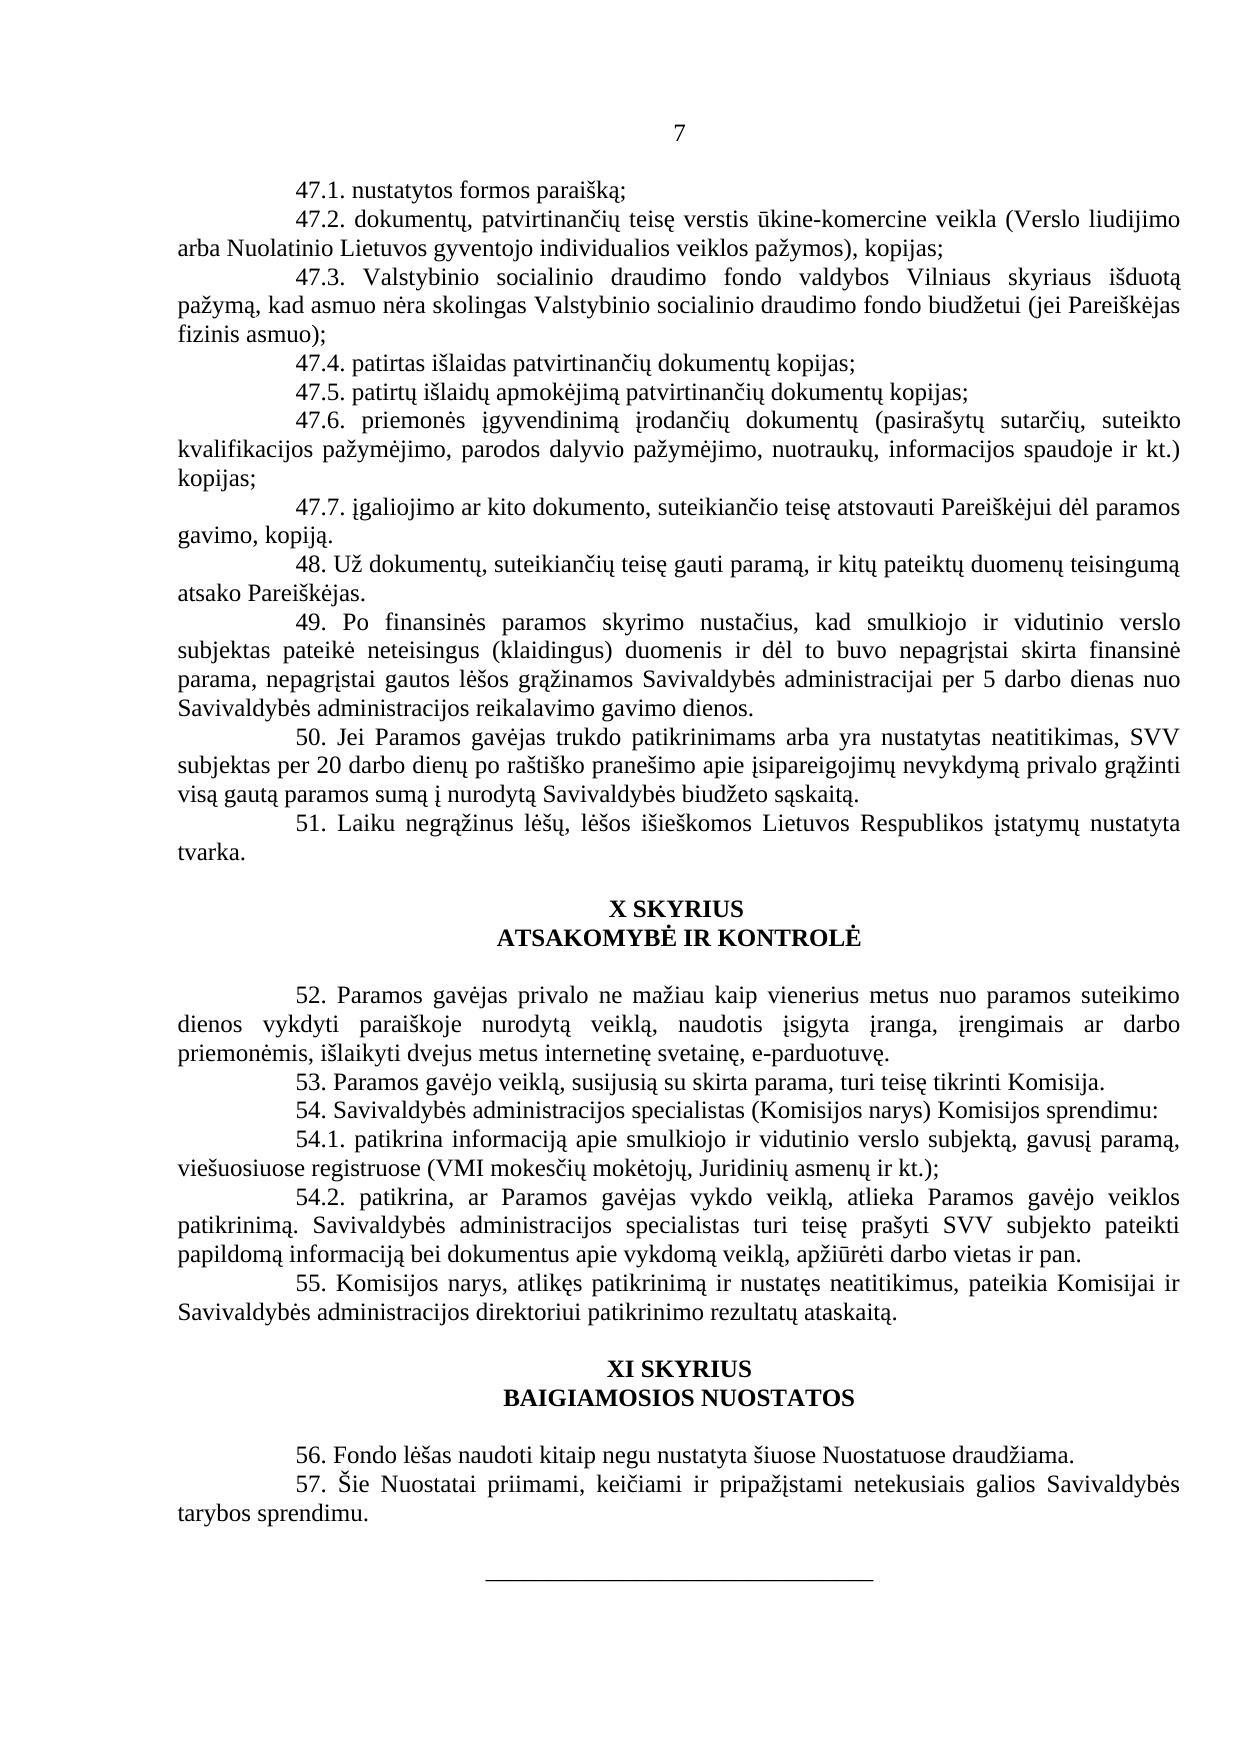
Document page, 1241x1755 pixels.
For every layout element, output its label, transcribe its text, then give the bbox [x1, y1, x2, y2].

text 47.7. įgaliojimo ar kito dokumento, suteikiančio teisę atstovauti Pareiškėjui dėl paramos gavimo, kopiją. [177, 492, 1181, 549]
text 47.1. nustatytos formos paraišką; [177, 176, 1181, 204]
text 47.4. patirtas išlaidas patvirtinančių dokumentų kopijas; [177, 348, 1181, 377]
text 55. Komisijos narys, atlikęs patikrinimą ir nustatęs neatitikimus, pateikia Komisijai ir Savivaldybės administracijos direktoriui patikrinimo rezultatų ataskaitą. [177, 1268, 1181, 1326]
text X SKYRIUS [177, 894, 1181, 923]
text 56. Fondo lėšas naudoti kitaip negu nustatyta šiuose Nuostatuose draudžiama. [177, 1441, 1181, 1469]
text 54. Savivaldybės administracijos specialistas (Komisijos narys) Komisijos sprendimu: [177, 1096, 1181, 1124]
text 57. Šie Nuostatai priimami, keičiami ir pripažįstami netekusiais galios Savivaldybės tarybos sprendimu. [177, 1469, 1181, 1527]
text 47.2. dokumentų, patvirtinančių teisę verstis ūkine-komercine veikla (Verslo liudijimo arba Nuolatinio Lietuvos gyventojo individualios veiklos pažymos), kopijas; [177, 204, 1181, 262]
text 54.2. patikrina, ar Paramos gavėjas vykdo veiklą, atlieka Paramos gavėjo veiklos patikrinimą. Savivaldybės administracijos specialistas turi teisę prašyti SVV subjekto pateikti papildomą informaciją bei dokumentus apie vykdomą veiklą, apžiūrėti darbo vietas ir pan. [177, 1182, 1181, 1268]
text XI SKYRIUS [177, 1354, 1181, 1383]
text BAIGIAMOSIOS NUOSTATOS [177, 1383, 1181, 1412]
text 54.1. patikrina informaciją apie smulkiojo ir vidutinio verslo subjektą, gavusį paramą, viešuosiuose registruose (VMI mokesčių mokėtojų, Juridinių asmenų ir kt.); [177, 1124, 1181, 1182]
text 49. Po finansinės paramos skyrimo nustačius, kad smulkiojo ir vidutinio verslo subjektas pateikė neteisingus (klaidingus) duomenis ir dėl to buvo nepagrįstai skirta finansinė parama, nepagrįstai gautos lėšos grąžinamos Savivaldybės administracijai per 5 darbo dienas nuo Savivaldybės administracijos reikalavimo gavimo dienos. [177, 607, 1181, 722]
text _______________________________ [177, 1556, 1181, 1584]
text 53. Paramos gavėjo veiklą, susijusią su skirta parama, turi teisę tikrinti Komisija. [177, 1067, 1181, 1096]
text 47.5. patirtų išlaidų apmokėjimą patvirtinančių dokumentų kopijas; [177, 377, 1181, 406]
text 50. Jei Paramos gavėjas trukdo patikrinimams arba yra nustatytas neatitikimas, SVV subjektas per 20 darbo dienų po raštiško pranešimo apie įsipareigojimų nevykdymą privalo grąžinti visą gautą paramos sumą į nurodytą Savivaldybės biudžeto sąskaitą. [177, 722, 1181, 808]
text 47.6. priemonės įgyvendinimą įrodančių dokumentų (pasirašytų sutarčių, suteikto kvalifikacijos pažymėjimo, parodos dalyvio pažymėjimo, nuotraukų, informacijos spaudoje ir kt.) kopijas; [177, 406, 1181, 492]
text ATSAKOMYBĖ IR KONTROLĖ [177, 923, 1181, 952]
text 47.3. Valstybinio socialinio draudimo fondo valdybos Vilniaus skyriaus išduotą pažymą, kad asmuo nėra skolingas Valstybinio socialinio draudimo fondo biudžetui (jei Pareiškėjas fizinis asmuo); [177, 262, 1181, 348]
text 51. Laiku negrąžinus lėšų, lėšos išieškomos Lietuvos Respublikos įstatymų nustatyta tvarka. [177, 808, 1181, 866]
text 52. Paramos gavėjas privalo ne mažiau kaip vienerius metus nuo paramos suteikimo dienos vykdyti paraiškoje nurodytą veiklą, naudotis įsigyta įranga, įrengimais ar darbo priemonėmis, išlaikyti dvejus metus internetinę svetainę, e-parduotuvę. [177, 981, 1181, 1067]
text 48. Už dokumentų, suteikiančių teisę gauti paramą, ir kitų pateiktų duomenų teisingumą atsako Pareiškėjas. [177, 549, 1181, 607]
